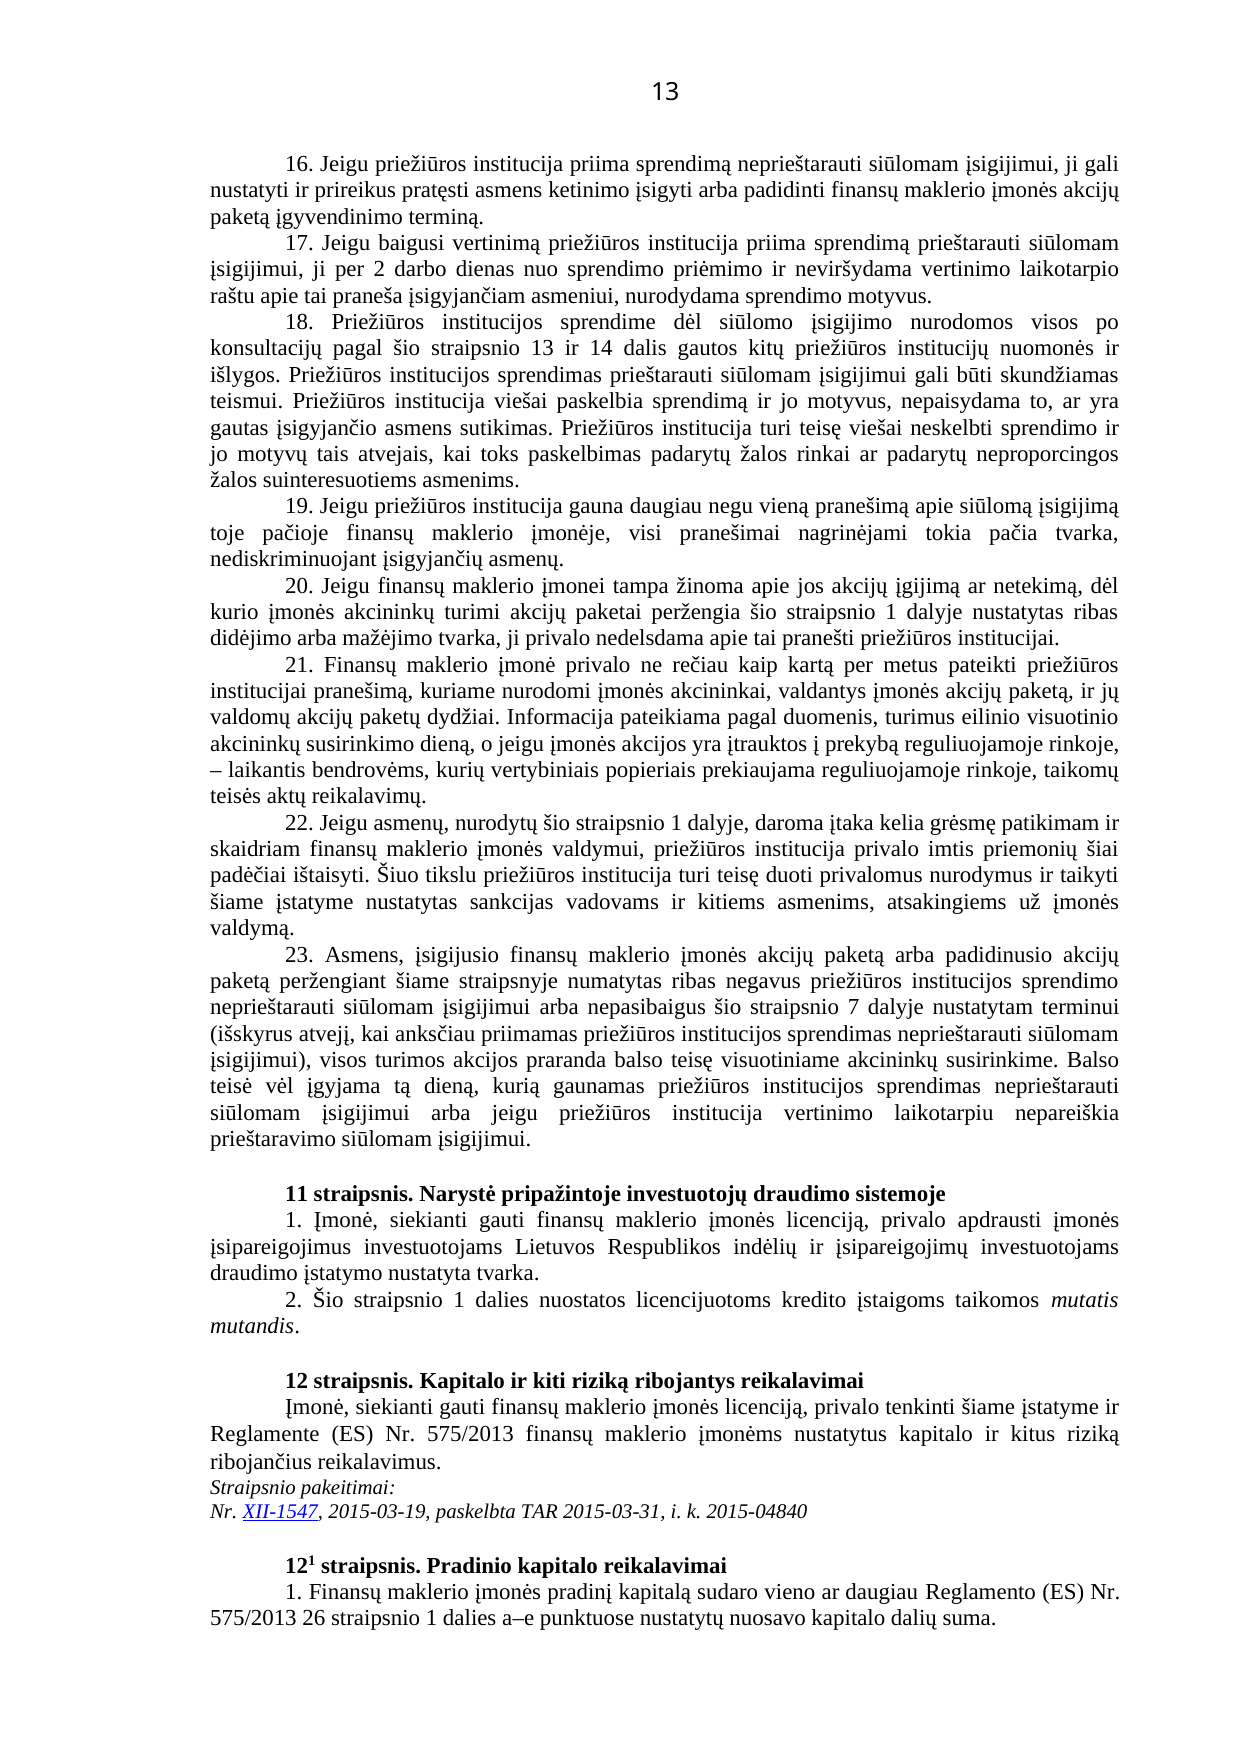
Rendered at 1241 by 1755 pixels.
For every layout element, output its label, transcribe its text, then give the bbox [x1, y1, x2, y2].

text 11 straipsnis. Narystė pripažintoje investuotojų draudimo sistemoje [210, 1180, 1120, 1207]
text Nr. XII-1547, 2015-03-19, paskelbta TAR 2015-03-31, i. k. 2015-04840 [210, 1499, 1120, 1523]
text 12 straipsnis. Kapitalo ir kiti riziką ribojantys reikalavimai [210, 1367, 1120, 1393]
text 22. Jeigu asmenų, nurodytų šio straipsnio 1 dalyje, daroma įtaka kelia grėsmę patikimam ir skaidriam finansų maklerio įmonės valdymui, priežiūros institucija privalo imtis priemonių šiai padėčiai ištaisyti. Šiuo tikslu priežiūros institucija turi teisę duoti privalomus nurodymus ir taikyti šiame įstatyme nustatytas sankcijas vadovams ir kitiems asmenims, atsakingiems už įmonės valdymą. [210, 809, 1120, 941]
text 18. Priežiūros institucijos sprendime dėl siūlomo įsigijimo nurodomos visos po konsultacijų pagal šio straipsnio 13 ir 14 dalis gautos kitų priežiūros institucijų nuomonės ir išlygos. Priežiūros institucijos sprendimas prieštarauti siūlomam įsigijimui gali būti skundžiamas teismui. Priežiūros institucija viešai paskelbia sprendimą ir jo motyvus, nepaisydama to, ar yra gautas įsigyjančio asmens sutikimas. Priežiūros institucija turi teisę viešai neskelbti sprendimo ir jo motyvų tais atvejais, kai toks paskelbimas padarytų žalos rinkai ar padarytų neproporcingos žalos suinteresuotiems asmenims. [210, 308, 1120, 493]
text 1. Finansų maklerio įmonės pradinį kapitalą sudaro vieno ar daugiau Reglamento (ES) Nr. 575/2013 26 straipsnio 1 dalies a–e punktuose nustatytų nuosavo kapitalo dalių suma. [210, 1578, 1120, 1631]
text 1. Įmonė, siekianti gauti finansų maklerio įmonės licenciją, privalo apdrausti įmonės įsipareigojimus investuotojams Lietuvos Respublikos indėlių ir įsipareigojimų investuotojams draudimo įstatymo nustatyta tvarka. [210, 1207, 1120, 1286]
text 21. Finansų maklerio įmonė privalo ne rečiau kaip kartą per metus pateikti priežiūros institucijai pranešimą, kuriame nurodomi įmonės akcininkai, valdantys įmonės akcijų paketą, ir jų valdomų akcijų paketų dydžiai. Informacija pateikiama pagal duomenis, turimus eilinio visuotinio akcininkų susirinkimo dieną, o jeigu įmonės akcijos yra įtrauktos į prekybą reguliuojamoje rinkoje, – laikantis bendrovėms, kurių vertybiniais popieriais prekiaujama reguliuojamoje rinkoje, taikomų teisės aktų reikalavimų. [210, 651, 1120, 809]
text 19. Jeigu priežiūros institucija gauna daugiau negu vieną pranešimą apie siūlomą įsigijimą toje pačioje finansų maklerio įmonėje, visi pranešimai nagrinėjami tokia pačia tvarka, nediskriminuojant įsigyjančių asmenų. [210, 493, 1120, 572]
text Straipsnio pakeitimai: [210, 1475, 1120, 1499]
text 17. Jeigu baigusi vertinimą priežiūros institucija priima sprendimą prieštarauti siūlomam įsigijimui, ji per 2 darbo dienas nuo sprendimo priėmimo ir neviršydama vertinimo laikotarpio raštu apie tai praneša įsigyjančiam asmeniui, nurodydama sprendimo motyvus. [210, 229, 1120, 308]
text 2. Šio straipsnio 1 dalies nuostatos licencijuotoms kredito įstaigoms taikomos mutatis mutandis. [210, 1286, 1120, 1338]
text 20. Jeigu finansų maklerio įmonei tampa žinoma apie jos akcijų įgijimą ar netekimą, dėl kurio įmonės akcininkų turimi akcijų paketai peržengia šio straipsnio 1 dalyje nustatytas ribas didėjimo arba mažėjimo tvarka, ji privalo nedelsdama apie tai pranešti priežiūros institucijai. [210, 572, 1120, 651]
text 23. Asmens, įsigijusio finansų maklerio įmonės akcijų paketą arba padidinusio akcijų paketą peržengiant šiame straipsnyje numatytas ribas negavus priežiūros institucijos sprendimo neprieštarauti siūlomam įsigijimui arba nepasibaigus šio straipsnio 7 dalyje nustatytam terminui (išskyrus atvejį, kai anksčiau priimamas priežiūros institucijos sprendimas neprieštarauti siūlomam įsigijimui), visos turimos akcijos praranda balso teisę visuotiniame akcininkų susirinkime. Balso teisė vėl įgyjama tą dieną, kurią gaunamas priežiūros institucijos sprendimas neprieštarauti siūlomam įsigijimui arba jeigu priežiūros institucija vertinimo laikotarpiu nepareiškia prieštaravimo siūlomam įsigijimui. [210, 941, 1120, 1151]
text 16. Jeigu priežiūros institucija priima sprendimą neprieštarauti siūlomam įsigijimui, ji gali nustatyti ir prireikus pratęsti asmens ketinimo įsigyti arba padidinti finansų maklerio įmonės akcijų paketą įgyvendinimo terminą. [210, 150, 1120, 229]
text Įmonė, siekianti gauti finansų maklerio įmonės licenciją, privalo tenkinti šiame įstatyme ir Reglamente (ES) Nr. 575/2013 finansų maklerio įmonėms nustatytus kapitalo ir kitus riziką ribojančius reikalavimus. [210, 1393, 1120, 1475]
text 121 straipsnis. Pradinio kapitalo reikalavimai [210, 1552, 1120, 1578]
